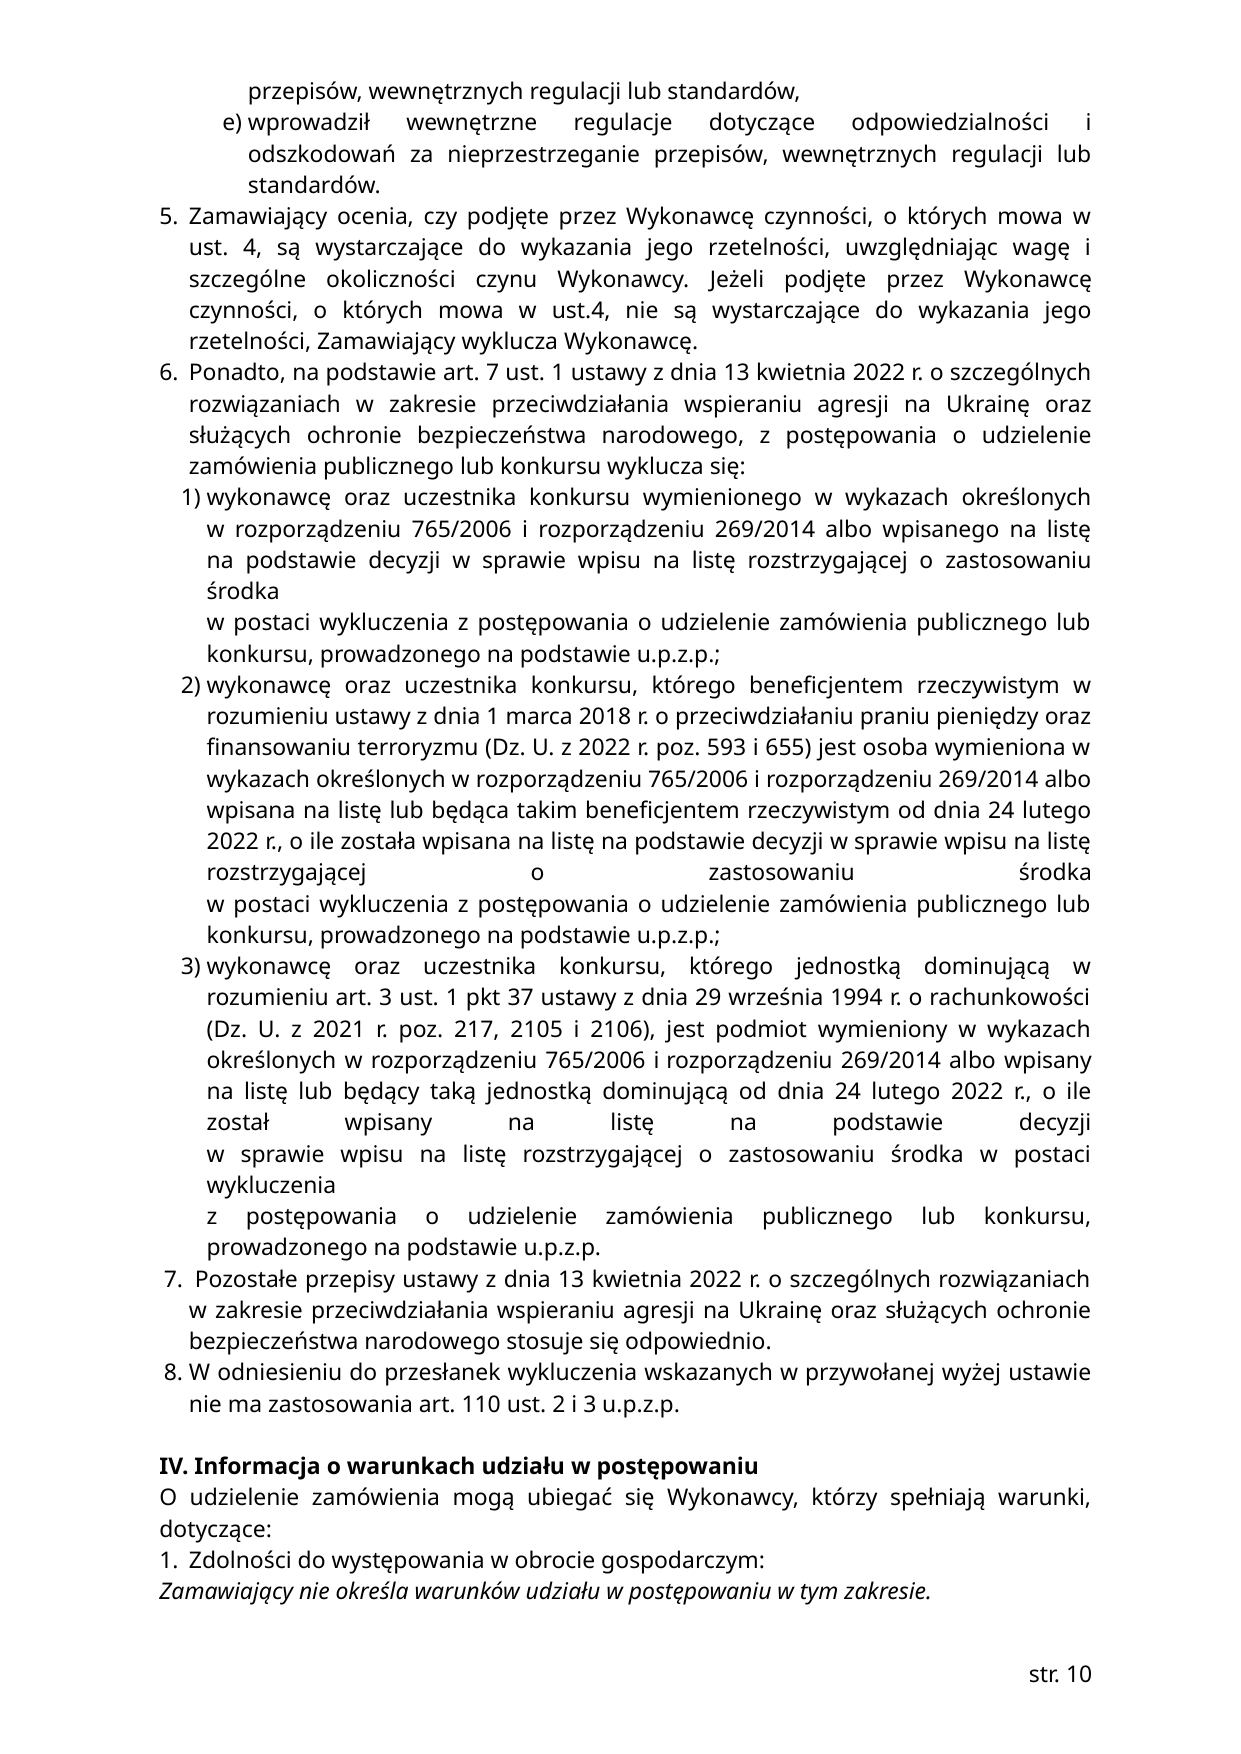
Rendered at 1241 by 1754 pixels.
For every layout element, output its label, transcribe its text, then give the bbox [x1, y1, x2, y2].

text O udzielenie zamówienia mogą ubiegać się Wykonawcy, którzy spełniają warunki, dotyczące: [159, 1481, 1092, 1544]
text Zamawiający nie określa warunków udziału w postępowaniu w tym zakresie. [159, 1575, 1092, 1606]
list Zdolności do występowania w obrocie gospodarczym: [159, 1544, 1092, 1575]
subtitle IV. Informacja o warunkach udziału w postępowaniu [159, 1450, 1092, 1481]
list Pozostałe przepisy ustawy z dnia 13 kwietnia 2022 r. o szczególnych rozwiązaniach w zakresie przeciwdziałania wspieraniu agresji na Ukrainę oraz służących ochronie bezpieczeństwa narodowego stosuje się odpowiednio. [189, 1262, 1092, 1356]
list W odniesieniu do przesłanek wykluczenia wskazanych w przywołanej wyżej ustawie nie ma zastosowania art. 110 ust. 2 i 3 u.p.z.p. [189, 1356, 1092, 1419]
list wykonawcę oraz uczestnika konkursu, którego jednostką dominującą w rozumieniu art. 3 ust. 1 pkt 37 ustawy z dnia 29 września 1994 r. o rachunkowości (Dz. U. z 2021 r. poz. 217, 2105 i 2106), jest podmiot wymieniony w wykazach określonych w rozporządzeniu 765/2006 i rozporządzeniu 269/2014 albo wpisany na listę lub będący taką jednostką dominującą od dnia 24 lutego 2022 r., o ile został wpisany na listę na podstawie decyzji w sprawie wpisu na listę rozstrzygającej o zastosowaniu środka w postaci wykluczenia z postępowania o udzielenie zamówienia publicznego lub konkursu, prowadzonego na podstawie u.p.z.p. [206, 950, 1092, 1262]
list Zamawiający ocenia, czy podjęte przez Wykonawcę czynności, o których mowa w ust. 4, są wystarczające do wykazania jego rzetelności, uwzględniając wagę i szczególne okoliczności czynu Wykonawcy. Jeżeli podjęte przez Wykonawcę czynności, o których mowa w ust.4, nie są wystarczające do wykazania jego rzetelności, Zamawiający wyklucza Wykonawcę. [159, 200, 1092, 356]
list Ponadto, na podstawie art. 7 ust. 1 ustawy z dnia 13 kwietnia 2022 r. o szczególnych rozwiązaniach w zakresie przeciwdziałania wspieraniu agresji na Ukrainę oraz służących ochronie bezpieczeństwa narodowego, z postępowania o udzielenie zamówienia publicznego lub konkursu wyklucza się: [159, 356, 1092, 481]
list wykonawcę oraz uczestnika konkursu wymienionego w wykazach określonych w rozporządzeniu 765/2006 i rozporządzeniu 269/2014 albo wpisanego na listę na podstawie decyzji w sprawie wpisu na listę rozstrzygającej o zastosowaniu środka w postaci wykluczenia z postępowania o udzielenie zamówienia publicznego lub konkursu, prowadzonego na podstawie u.p.z.p.; [206, 481, 1092, 669]
list wprowadził wewnętrzne regulacje dotyczące odpowiedzialności i odszkodowań za nieprzestrzeganie przepisów, wewnętrznych regulacji lub standardów. [248, 106, 1092, 200]
list przepisów, wewnętrznych regulacji lub standardów, [248, 75, 1092, 106]
list wykonawcę oraz uczestnika konkursu, którego beneficjentem rzeczywistym w rozumieniu ustawy z dnia 1 marca 2018 r. o przeciwdziałaniu praniu pieniędzy oraz finansowaniu terroryzmu (Dz. U. z 2022 r. poz. 593 i 655) jest osoba wymieniona w wykazach określonych w rozporządzeniu 765/2006 i rozporządzeniu 269/2014 albo wpisana na listę lub będąca takim beneficjentem rzeczywistym od dnia 24 lutego 2022 r., o ile została wpisana na listę na podstawie decyzji w sprawie wpisu na listę rozstrzygającej o zastosowaniu środka w postaci wykluczenia z postępowania o udzielenie zamówienia publicznego lub konkursu, prowadzonego na podstawie u.p.z.p.; [206, 669, 1092, 950]
